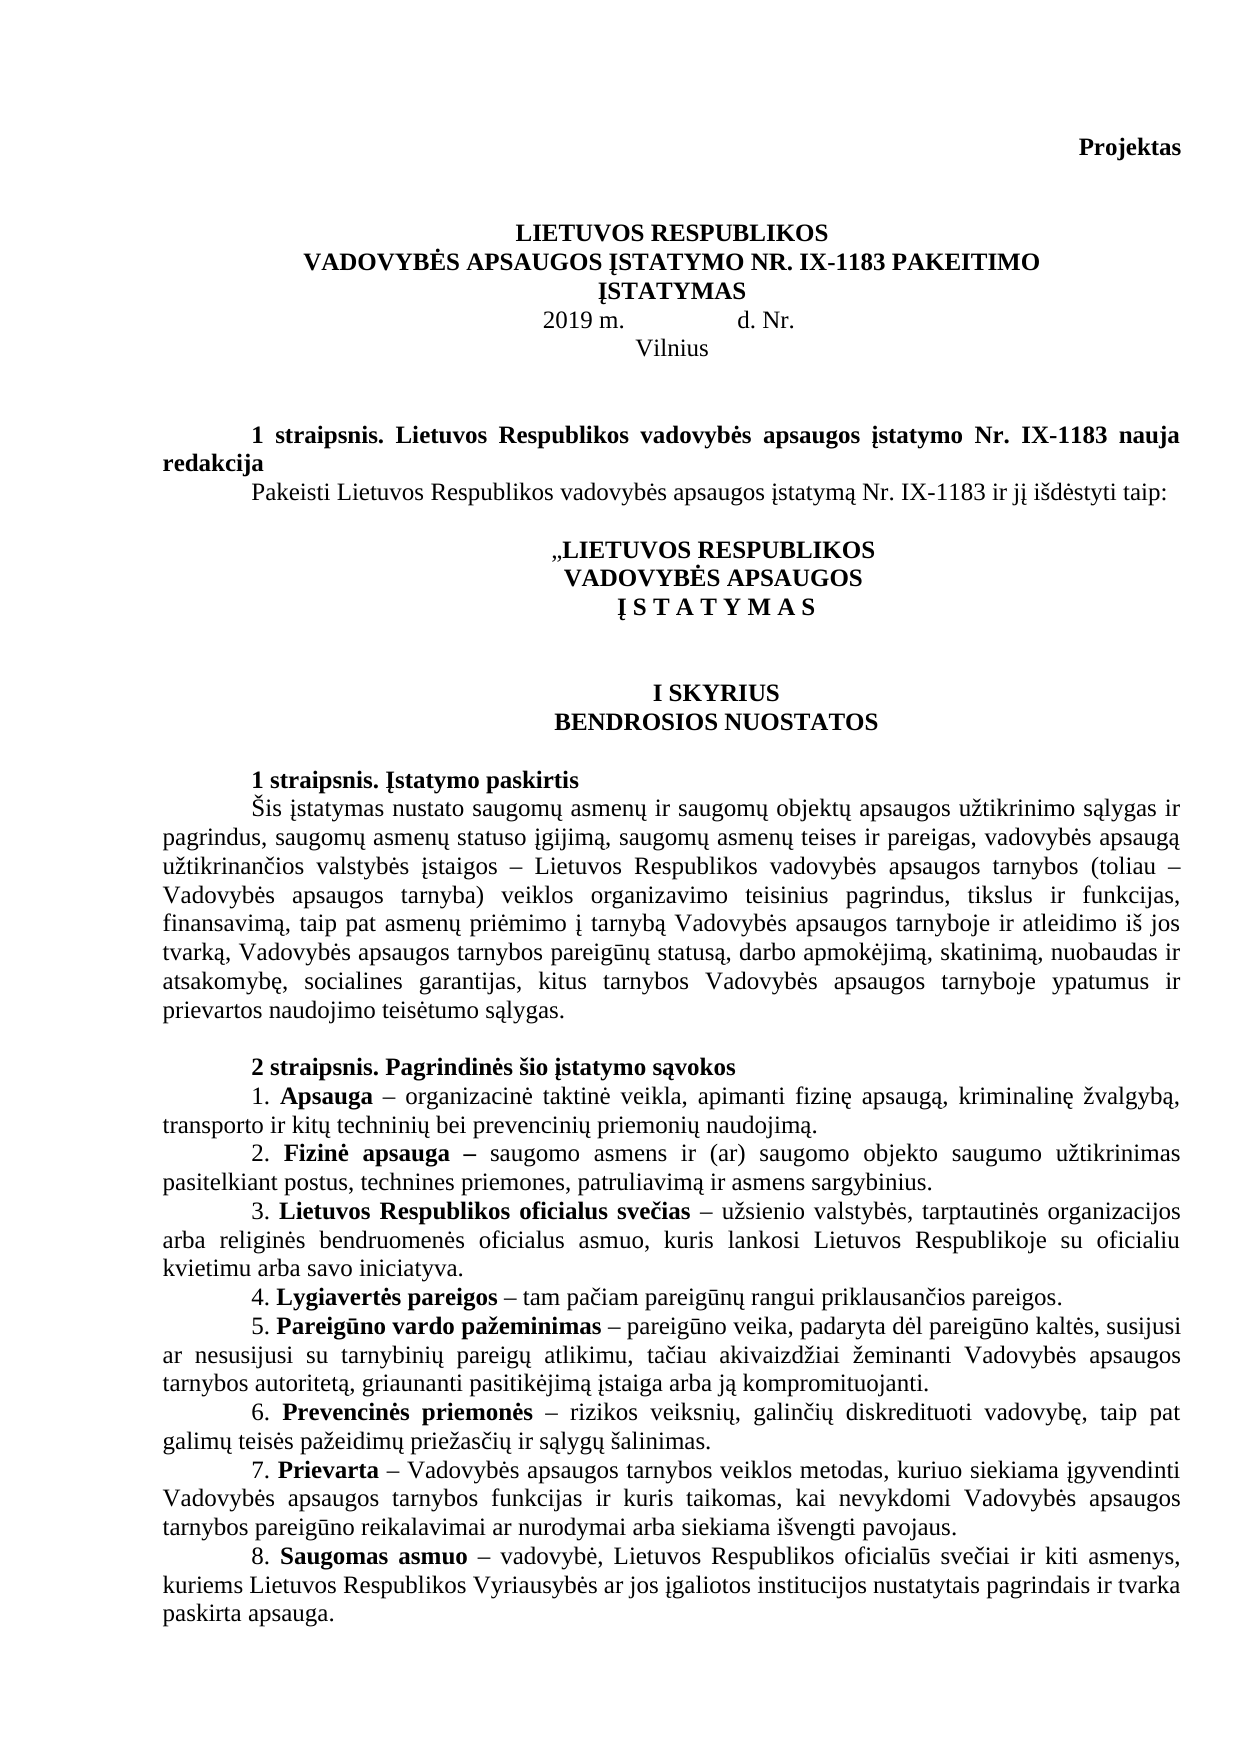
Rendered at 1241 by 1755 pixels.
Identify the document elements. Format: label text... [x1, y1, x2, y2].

text I SKYRIUS [162, 678, 1181, 707]
text 6. Prevencinės priemonės – rizikos veiksnių, galinčių diskredituoti vadovybę, taip pat galimų teisės pažeidimų priežasčių ir sąlygų šalinimas. [162, 1397, 1181, 1455]
text 2. Fizinė apsauga – saugomo asmens ir (ar) saugomo objekto saugumo užtikrinimas pasitelkiant postus, technines priemones, patruliavimą ir asmens sargybinius. [162, 1138, 1181, 1196]
text 8. Saugomas asmuo – vadovybė, Lietuvos Respublikos oficialūs svečiai ir kiti asmenys, kuriems Lietuvos Respublikos Vyriausybės ar jos įgaliotos institucijos nustatytais pagrindais ir tvarka paskirta apsauga. [162, 1541, 1181, 1627]
text LIETUVOS RESPUBLIKOS [162, 218, 1181, 247]
text 7. Prievarta – Vadovybės apsaugos tarnybos veiklos metodas, kuriuo siekiama įgyvendinti Vadovybės apsaugos tarnybos funkcijas ir kuris taikomas, kai nevykdomi Vadovybės apsaugos tarnybos pareigūno reikalavimai ar nurodymai arba siekiama išvengti pavojaus. [162, 1455, 1181, 1541]
text 3. Lietuvos Respublikos oficialus svečias – užsienio valstybės, tarptautinės organizacijos arba religinės bendruomenės oficialus asmuo, kuris lankosi Lietuvos Respublikoje su oficialiu kvietimu arba savo iniciatyva. [162, 1196, 1181, 1282]
text „LIETUVOS RESPUBLIKOS [162, 535, 1181, 563]
text Pakeisti Lietuvos Respublikos vadovybės apsaugos įstatymą Nr. IX-1183 ir jį išdėstyti taip: [162, 477, 1181, 506]
text VADOVYBĖS APSAUGOS [162, 563, 1181, 592]
text 2 straipsnis. Pagrindinės šio įstatymo sąvokos [162, 1052, 1181, 1081]
text VADOVYBĖS APSAUGOS ĮSTATYMO NR. ix-1183 PAKEITIMO [162, 247, 1181, 276]
text BENDROSIOS NUOSTATOS [162, 707, 1181, 736]
text Šis įstatymas nustato saugomų asmenų ir saugomų objektų apsaugos užtikrinimo sąlygas ir pagrindus, saugomų asmenų statuso įgijimą, saugomų asmenų teises ir pareigas, vadovybės apsaugą užtikrinančios valstybės įstaigos – Lietuvos Respublikos vadovybės apsaugos tarnybos (toliau – Vadovybės apsaugos tarnyba) veiklos organizavimo teisinius pagrindus, tikslus ir funkcijas, finansavimą, taip pat asmenų priėmimo į tarnybą Vadovybės apsaugos tarnyboje ir atleidimo iš jos tvarką, Vadovybės apsaugos tarnybos pareigūnų statusą, darbo apmokėjimą, skatinimą, nuobaudas ir atsakomybę, socialines garantijas, kitus tarnybos Vadovybės apsaugos tarnyboje ypatumus ir prievartos naudojimo teisėtumo sąlygas. [162, 793, 1181, 1023]
text 5. Pareigūno vardo pažeminimas – pareigūno veika, padaryta dėl pareigūno kaltės, susijusi ar nesusijusi su tarnybinių pareigų atlikimu, tačiau akivaizdžiai žeminanti Vadovybės apsaugos tarnybos autoritetą, griaunanti pasitikėjimą įstaiga arba ją kompromituojanti. [162, 1311, 1181, 1397]
text ĮSTATYMAS [162, 592, 1181, 621]
text 2019 m. d. Nr. Vilnius [162, 305, 1181, 362]
text 4. Lygiavertės pareigos – tam pačiam pareigūnų rangui priklausančios pareigos. [162, 1282, 1181, 1311]
text 1 straipsnis. Įstatymo paskirtis [162, 765, 1181, 793]
text 1. Apsauga – organizacinė taktinė veikla, apimanti fizinę apsaugą, kriminalinę žvalgybą, transporto ir kitų techninių bei prevencinių priemonių naudojimą. [162, 1081, 1181, 1138]
text Projektas [162, 132, 1181, 161]
text 1 straipsnis. Lietuvos Respublikos vadovybės apsaugos įstatymo Nr. IX-1183 nauja redakcija [162, 420, 1181, 477]
text ĮSTATYMAS [162, 276, 1181, 305]
